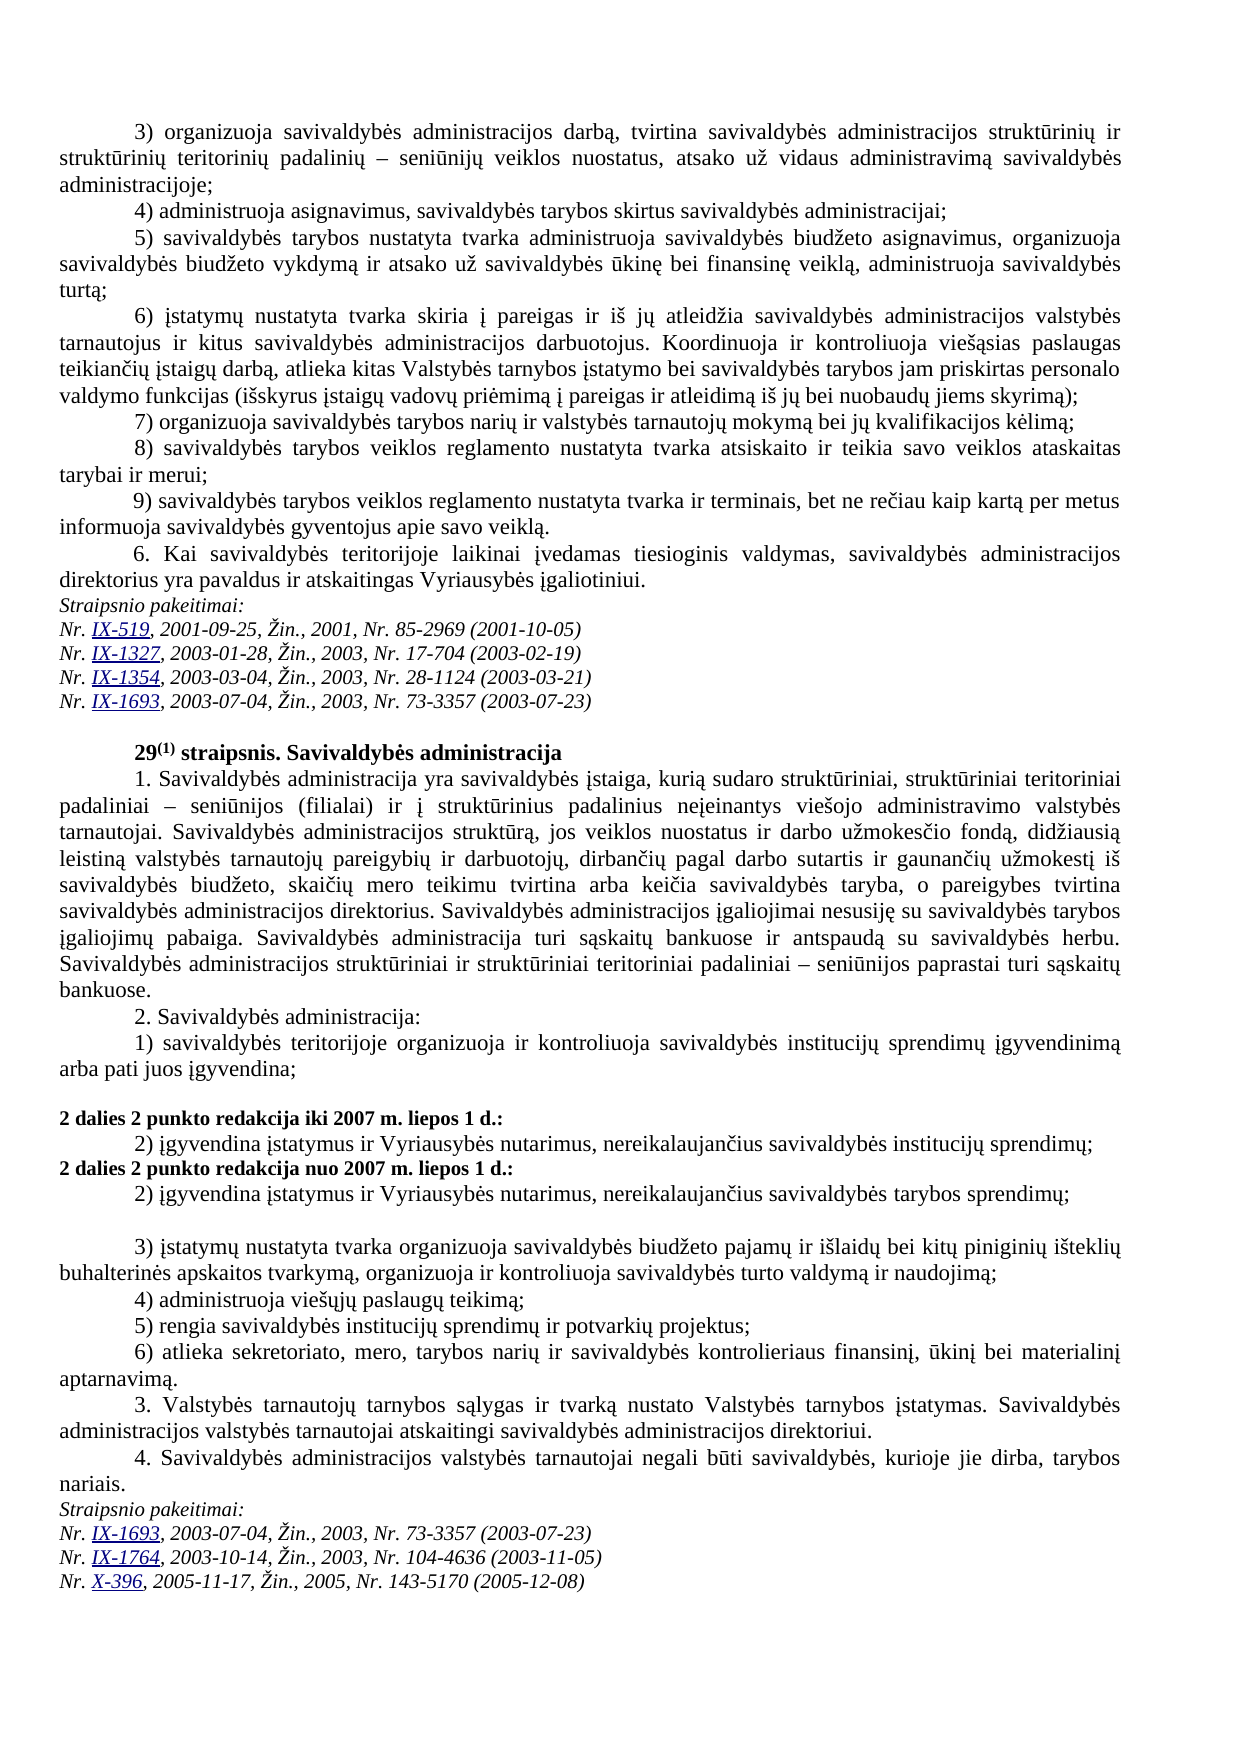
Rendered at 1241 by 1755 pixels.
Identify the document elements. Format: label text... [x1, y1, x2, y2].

text 4) administruoja asignavimus, savivaldybės tarybos skirtus savivaldybės administracijai; [59, 197, 1122, 223]
text 1. Savivaldybės administracija yra savivaldybės įstaiga, kurią sudaro struktūriniai, struktūriniai teritoriniai padaliniai – seniūnijos (filialai) ir į struktūrinius padalinius neįeinantys viešojo administravimo valstybės tarnautojai. Savivaldybės administracijos struktūrą, jos veiklos nuostatus ir darbo užmokesčio fondą, didžiausią leistiną valstybės tarnautojų pareigybių ir darbuotojų, dirbančių pagal darbo sutartis ir gaunančių užmokestį iš savivaldybės biudžeto, skaičių mero teikimu tvirtina arba keičia savivaldybės taryba, o pareigybes tvirtina savivaldybės administracijos direktorius. Savivaldybės administracijos įgaliojimai nesusiję su savivaldybės tarybos įgaliojimų pabaiga. Savivaldybės administracija turi sąskaitų bankuose ir antspaudą su savivaldybės herbu. Savivaldybės administracijos struktūriniai ir struktūriniai teritoriniai padaliniai – seniūnijos paprastai turi sąskaitų bankuose. [59, 766, 1122, 1003]
text 6. Kai savivaldybės teritorijoje laikinai įvedamas tiesioginis valdymas, savivaldybės administracijos direktorius yra pavaldus ir atskaitingas Vyriausybės įgaliotiniui. [59, 540, 1122, 592]
text Nr. IX-1693, 2003-07-04, Žin., 2003, Nr. 73-3357 (2003-07-23) [59, 1521, 1122, 1545]
text 3) organizuoja savivaldybės administracijos darbą, tvirtina savivaldybės administracijos struktūrinių ir struktūrinių teritorinių padalinių – seniūnijų veiklos nuostatus, atsako už vidaus administravimą savivaldybės administracijoje; [59, 118, 1122, 197]
text Nr. IX-519, 2001-09-25, Žin., 2001, Nr. 85-2969 (2001-10-05) [59, 617, 1122, 641]
text 8) savivaldybės tarybos veiklos reglamento nustatyta tvarka atsiskaito ir teikia savo veiklos ataskaitas tarybai ir merui; [59, 434, 1122, 487]
text 2 dalies 2 punkto redakcija iki 2007 m. liepos 1 d.: [59, 1106, 1122, 1130]
text 3) įstatymų nustatyta tvarka organizuoja savivaldybės biudžeto pajamų ir išlaidų bei kitų piniginių išteklių buhalterinės apskaitos tvarkymą, organizuoja ir kontroliuoja savivaldybės turto valdymą ir naudojimą; [59, 1233, 1122, 1286]
text 3. Valstybės tarnautojų tarnybos sąlygas ir tvarką nustato Valstybės tarnybos įstatymas. Savivaldybės administracijos valstybės tarnautojai atskaitingi savivaldybės administracijos direktoriui. [59, 1391, 1122, 1444]
text 7) organizuoja savivaldybės tarybos narių ir valstybės tarnautojų mokymą bei jų kvalifikacijos kėlimą; [59, 408, 1122, 434]
text 9) savivaldybės tarybos veiklos reglamento nustatyta tvarka ir terminais, bet ne rečiau kaip kartą per metus informuoja savivaldybės gyventojus apie savo veiklą. [59, 487, 1122, 540]
text 5) savivaldybės tarybos nustatyta tvarka administruoja savivaldybės biudžeto asignavimus, organizuoja savivaldybės biudžeto vykdymą ir atsako už savivaldybės ūkinę bei finansinę veiklą, administruoja savivaldybės turtą; [59, 223, 1122, 303]
text Nr. IX-1764, 2003-10-14, Žin., 2003, Nr. 104-4636 (2003-11-05) [59, 1545, 1122, 1569]
text 2 dalies 2 punkto redakcija nuo 2007 m. liepos 1 d.: [59, 1156, 1122, 1180]
text Straipsnio pakeitimai: [59, 1497, 1122, 1521]
text Nr. IX-1693, 2003-07-04, Žin., 2003, Nr. 73-3357 (2003-07-23) [59, 689, 1122, 713]
text 29(1) straipsnis. Savivaldybės administracija [59, 739, 1122, 766]
text 2) įgyvendina įstatymus ir Vyriausybės nutarimus, nereikalaujančius savivaldybės institucijų sprendimų; [59, 1130, 1122, 1156]
text Nr. IX-1327, 2003-01-28, Žin., 2003, Nr. 17-704 (2003-02-19) [59, 641, 1122, 665]
text Nr. IX-1354, 2003-03-04, Žin., 2003, Nr. 28-1124 (2003-03-21) [59, 665, 1122, 689]
text 4. Savivaldybės administracijos valstybės tarnautojai negali būti savivaldybės, kurioje jie dirba, tarybos nariais. [59, 1444, 1122, 1497]
text Straipsnio pakeitimai: [59, 592, 1122, 617]
text 2. Savivaldybės administracija: [59, 1003, 1122, 1029]
text 1) savivaldybės teritorijoje organizuoja ir kontroliuoja savivaldybės institucijų sprendimų įgyvendinimą arba pati juos įgyvendina; [59, 1029, 1122, 1082]
text Nr. X-396, 2005-11-17, Žin., 2005, Nr. 143-5170 (2005-12-08) [59, 1569, 1122, 1593]
text 6) įstatymų nustatyta tvarka skiria į pareigas ir iš jų atleidžia savivaldybės administracijos valstybės tarnautojus ir kitus savivaldybės administracijos darbuotojus. Koordinuoja ir kontroliuoja viešąsias paslaugas teikiančių įstaigų darbą, atlieka kitas Valstybės tarnybos įstatymo bei savivaldybės tarybos jam priskirtas personalo valdymo funkcijas (išskyrus įstaigų vadovų priėmimą į pareigas ir atleidimą iš jų bei nuobaudų jiems skyrimą); [59, 303, 1122, 408]
text 5) rengia savivaldybės institucijų sprendimų ir potvarkių projektus; [59, 1312, 1122, 1338]
text 4) administruoja viešųjų paslaugų teikimą; [59, 1286, 1122, 1312]
text 6) atlieka sekretoriato, mero, tarybos narių ir savivaldybės kontrolieriaus finansinį, ūkinį bei materialinį aptarnavimą. [59, 1338, 1122, 1391]
text 2) įgyvendina įstatymus ir Vyriausybės nutarimus, nereikalaujančius savivaldybės tarybos sprendimų; [59, 1180, 1122, 1207]
